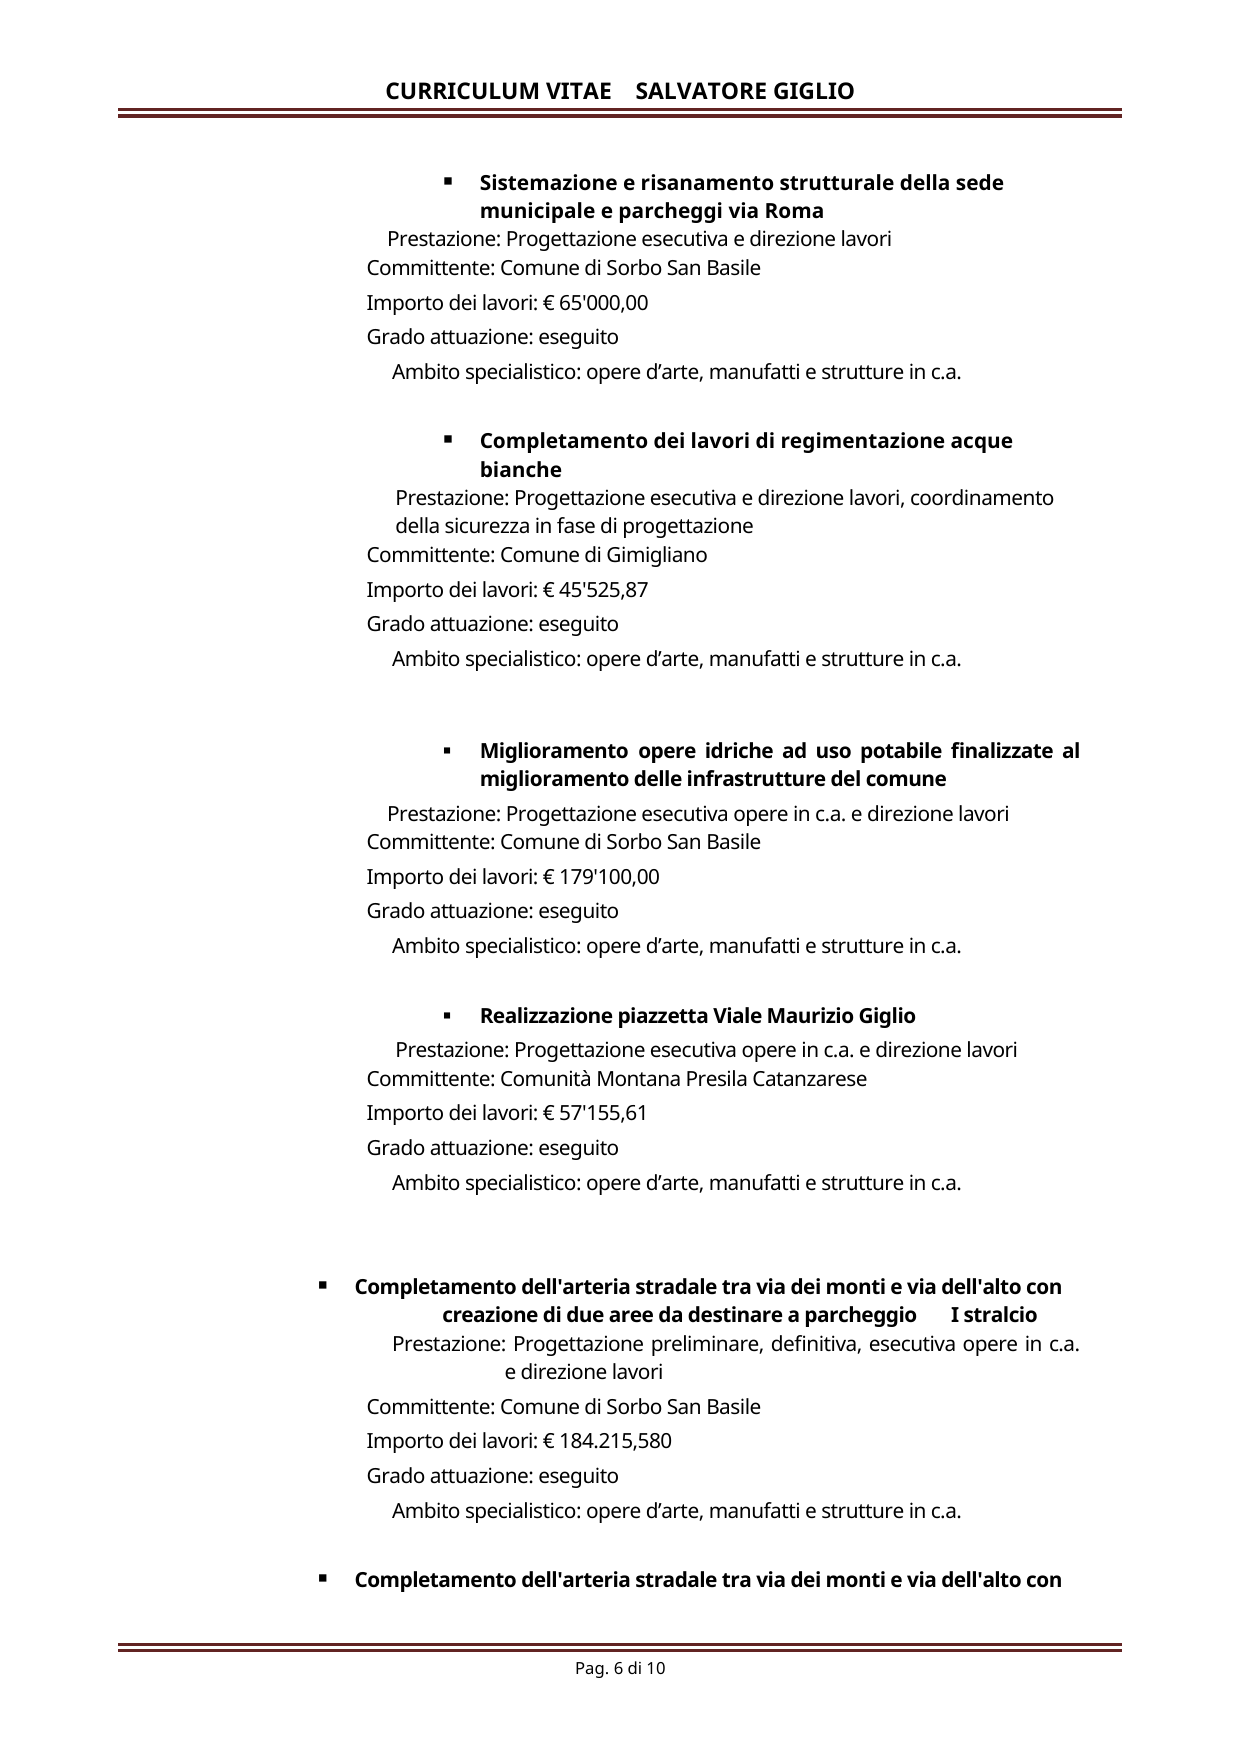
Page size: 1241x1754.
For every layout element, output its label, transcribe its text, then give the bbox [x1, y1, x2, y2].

table_cell Lavori di realizzazione del collegamento verticale del museo civico “Mattia Preti” Prestazione: Progettazione preliminare e definitiva ed esecutiva Committente: Comune di Taverna Grado attuazione: eseguito Importo dei lavori: € 300'000,00 Ambito specialistico: opere d’arte, manufatti e strutture in c.a., paratie in micropali Lavori urgenti di sistemazione idrogeologica a valle della località Sant’Andrea Prestazione: Progettazione preliminare, definitiva, esecutiva, direzione lavori e coordinamento della sicurezza in fase di progettazione Committente: Comune di Taverna Grado attuazione: eseguito Importo dei lavori: € 36'423,27 Ambito specialistico: opere d’arte, manufatti e strutture in c.a., opere di consolidamento versanti, direzione lavori, contabilità, collaudo tecnico amministrativo, C.S.P., studi idrologici e idraulici Supporto al Responsabile del Procedimento Prestazione:Collaboratore Ufficio Tecnico Committente: Comune di Taverna Grado attuazione: eseguito Importo dei lavori: n.c. Ambito specialistico: supporto al Responsabile del Procedimento Lavori di risanamento statico e ristrutturazione della scuola media “Mattia Preti” Prestazione: Coordinatore della sicurezza in fase di esecuzione Committente: Comune di Taverna Grado attuazione: eseguito Importo dei lavori: € 254'241,96 Ambito specialistico: coordinamento della sicurezza in fase esecuzione Lavori urgenti di regimentazione e convogliamento acque bianche tratto Sant’Andrea Madonna del Soccorso Prestazione: Progettazione preliminare, definitiva, esecutiva, direzione lavori e coordinamento della sicurezza in fase di progettazione Committente: Comune di Taverna Grado attuazione: eseguito Importo dei lavori: € 27'470,00 Ambito specialistico: opere d’arte, manufatti e strutture in c.a., opere di consolidamento versanti, direzione lavori, contabilità, collaudo tecnico amministrativo, C.S.P., studi idrologici e idraulici, C.S.P. Lavori di adeguamento e manutenzione depuratori comunali di Cutura e Lagomar Prestazione: Progettazione esecutiva e variante Committente: Comune di Sorbo San Basile (CZ) Grado attuazione: eseguito Importo dei lavori: € 70'734,64 Ambito specialistico: opere d’arte, manufatti e strutture in c.a., C.S.P. Acquedotto dalle dighe del Metramo e Lordo a servizio della fascia costiera Jonica e Tirrenica della provincia di Reggio Calabria - Schema 1 - Metramo Prestazione: Attività di consulenza e supporto alla progettazione statica (esecutiva) Committente: SO.RI.CAL. s.p.a. Grado attuazione: eseguito Importo dei lavori: 107'984,62 (solo struttura in c.a.) Ambito specialistico: opere d’arte, manufatti e strutture in c.a. Completamento procedure espropriative Acquedotto del Savuto Prestazione:frazionamenti, redazione elaborati grafici e cartografici Committente: Regione Calabria Grado attuazione: eseguito Importo dei lavori: € 18'000,00 Ambito specialistico: frazionamenti, redazione elaborati grafici e cartografici Lavori di adeguamento sismico mediante ristrutturazione e ampliamento dell’edificio comunale da destinare a sede COM sito in località San Silvestro Prestazione:Progettazione definitiva, esecutiva, direzione lavori, coordinamento della sicurezza in fase di progettazione e di esecuzione Committente: Comune di Taverna Grado attuazione: eseguito Importo dei lavori: € 168'367,82 Ambito specialistico: opere d’arte, manufatti e strutture in c.a., rilievi topografici, direzione lavori, contabilità, collaudi tecnici amministrativi, coordinamento della sicurezza in fase di progettazione e di esecuzione Completamento procedure espropriative Acquedotto del Macrocioli Prestazione:frazionamenti, redazione elaborati grafici e cartografici Committente: Regione Calabria Grado attuazione: eseguito Importo dei lavori: € 25'000,00 Ambito specialistico: frazionamenti, redazione elaborati grafici e cartografici Realizzazione di un laboratorio di restauro nel centro storico tramite il recupero di strutture edilizie esistenti Prestazione: direzione lavori Committente: Comune di Taverna Grado attuazione: eseguito Importo dei lavori: € 743'865,03 Ambito specialistico: direzione lavori, contabilità, collaudi tecnici amministrativi, progettazione (anche impianti) Verifica sismica per gli edifici strategici ai fini della protezione civile o rilevanti in caso di collasso a seguito di evento sismico (Ordinanza n. 3274/2003 – Articolo 2, commi 3 e 4) Prestazione: verifiche di sicurezza sismica Committente: Comune di Gimigliano Grado attuazione: eseguito Ambito specialistico: opere d’arte, manufatti e strutture in c.a. Sistemazione e risanamento strutturale della sede municipale e parcheggi via Roma Prestazione: Progettazione esecutiva e direzione lavori Committente: Comune di Sorbo San Basile Importo dei lavori: € 65'000,00 Grado attuazione: eseguito Ambito specialistico: opere d’arte, manufatti e strutture in c.a. Completamento dei lavori di regimentazione acque bianche Prestazione: Progettazione esecutiva e direzione lavori, coordinamento della sicurezza in fase di progettazione Committente: Comune di Gimigliano Importo dei lavori: € 45'525,87 Grado attuazione: eseguito Ambito specialistico: opere d’arte, manufatti e strutture in c.a. Miglioramento opere idriche ad uso potabile finalizzate al miglioramento delle infrastrutture del comune Prestazione: Progettazione esecutiva opere in c.a. e direzione lavori Committente: Comune di Sorbo San Basile Importo dei lavori: € 179'100,00 Grado attuazione: eseguito Ambito specialistico: opere d’arte, manufatti e strutture in c.a. Realizzazione piazzetta Viale Maurizio Giglio Prestazione: Progettazione esecutiva opere in c.a. e direzione lavori Committente: Comunità Montana Presila Catanzarese Importo dei lavori: € 57'155,61 Grado attuazione: eseguito Ambito specialistico: opere d’arte, manufatti e strutture in c.a. Completamento dell'arteria stradale tra via dei monti e via dell'alto con creazione di due aree da destinare a parcheggio I stralcio Prestazione: Progettazione preliminare, definitiva, esecutiva opere in c.a. e direzione lavori Committente: Comune di Sorbo San Basile Importo dei lavori: € 184.215,580 Grado attuazione: eseguito Ambito specialistico: opere d’arte, manufatti e strutture in c.a. Completamento dell'arteria stradale tra via dei monti e via dell'alto con creazione di due aree da destinare a parcheggio II stralcio Prestazione: Progettazione definitiva, esecutiva opere in c.a. e direzione lavori Committente: Comune di Sorbo San Basile Importo dei lavori: € 140.657,97 Grado attuazione: eseguito Ambito specialistico: opere d’arte, manufatti e strutture in c.a. Ampliamento e potenziamento dell’acquedotto in località Gaggiano Prestazione: Progettazione esecutiva opere in c.a. e direzione lavori Committente: Comune di Sorbo San Basile Importo dei lavori: € 182.010,00 Grado attuazione: eseguito Ambito specialistico: opere d’arte, manufatti e strutture in c.a. Realizzazione nuovo gazebo con struttura mista in c.a. legno e acciaio nel comune di Magisano Prestazione: Collaudo statico Committente: Comune di Magisano Importo dei lavori: n.c. Grado attuazione: eseguito Ambito specialistico: opere d’arte, manufatti e strutture in c.a. Manutenzione e arredo cimitero comunale Prestazione: Progettazione esecutiva e direzione lavori Committente: Comune di Sorbo San Basile Importo dei lavori: € 120.000,00 Grado attuazione: in attesa di ripresa lavori Ambito specialistico: opere d’arte, manufatti e strutture in c.a., impianto fotovoltaico Lottizzazione villaggio turistico Vallescura Prestazione: Collaudo tecnico-amministrativo Committente: Comune di Taverna Importo dei lavori: n.c. Grado attuazione: in corso di svolgimento Ambito specialistico: opere d’arte, manufatti e strutture in c.a. Messa in sicurezza e riduzione vulnerabilità sismica della scuola media Prestazione: progettazione definitiva e esecutiva, Coord. Sicurezza in progettazione e esecuzione Committente: Comune di Magisano Importo dei lavori: € 108.965,00 Grado attuazione: eseguito Ambito specialistico: opere d’arte, manufatti e strutture in c.a. Lavori di completamento e riqualificazione impianti sportivi Prestazione: Direzione lavori e Coordinatore in fase di esecuzione Committente: Comune di Taverna Importo dei lavori: € 195.509,74 Grado attuazione: eseguito Ambito specialistico: opere d’arte, manufatti e strutture in c.a. Attestati prestazione energetica e accatastamento immobile Prestazione: Certificazione energetica e pratiche catastali Committente: Comune di Fossato Serralta (CZ) Importo dei lavori: N.D. Grado attuazione: eseguito Ambito specialistico: Certificazione energetica e pratiche catastali [343, 133, 1092, 1594]
table_cell a.2 Elenco incarichi Lavori pubblici a.2 Elenco incarichi Lavori pubblici [118, 133, 343, 1594]
